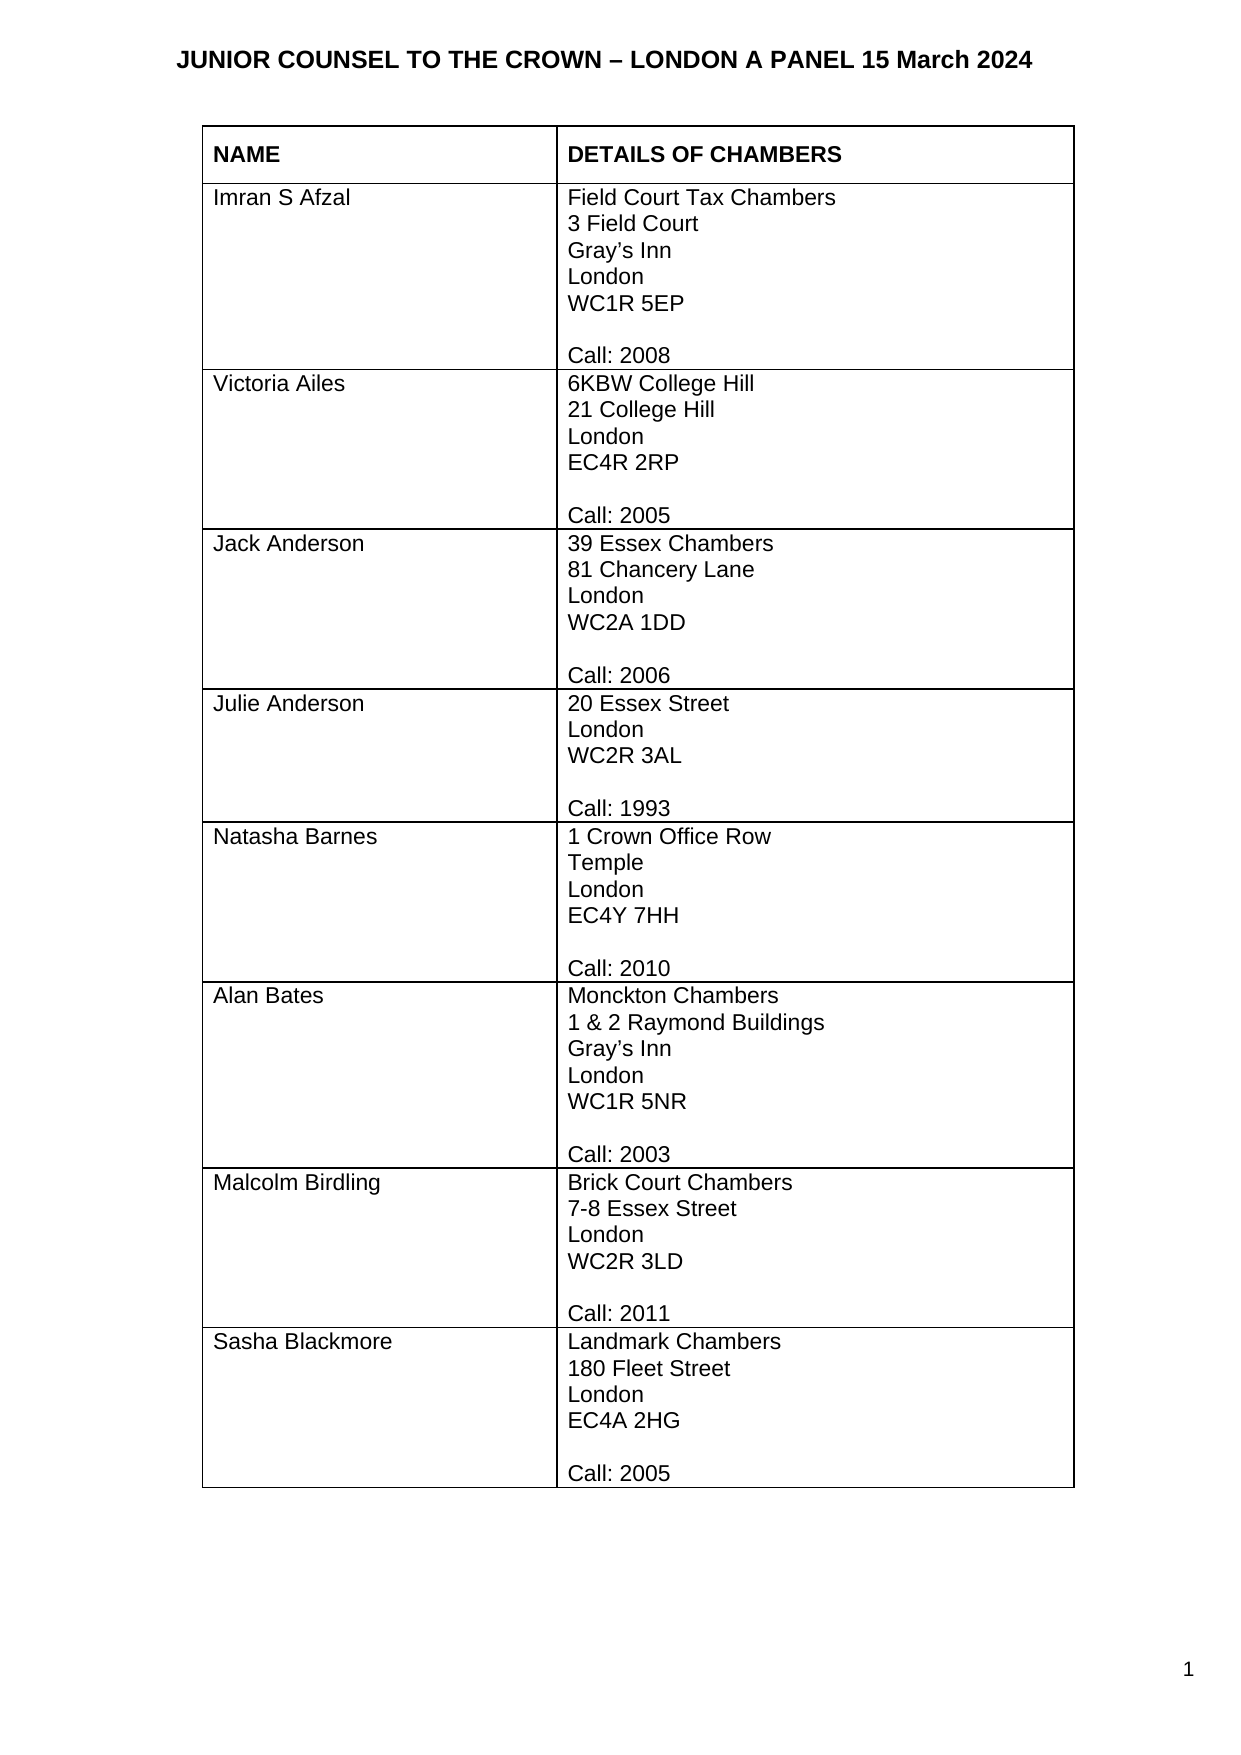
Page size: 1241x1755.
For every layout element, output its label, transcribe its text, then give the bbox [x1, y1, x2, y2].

table_cell Malcolm Birdling [203, 1169, 556, 1327]
table_cell 1 Crown Office Row Temple London EC4Y 7HH Call: 2010 [558, 823, 1073, 981]
table_cell 39 Essex Chambers 81 Chancery Lane London WC2A 1DD Call: 2006 [558, 530, 1073, 688]
table_cell Julie Anderson [203, 690, 556, 821]
table_cell Monckton Chambers 1 & 2 Raymond Buildings Gray’s Inn London WC1R 5NR Call: 2003 [558, 983, 1073, 1167]
table_cell Imran S Afzal [203, 184, 556, 368]
table_cell 6KBW College Hill 21 College Hill London EC4R 2RP Call: 2005 [558, 370, 1073, 528]
table_cell Field Court Tax Chambers 3 Field Court Gray’s Inn London WC1R 5EP Call: 2008 [558, 184, 1073, 368]
table_cell Alan Bates [203, 983, 556, 1167]
table_cell Victoria Ailes [203, 370, 556, 528]
table_cell Jack Anderson [203, 530, 556, 688]
table_cell Sasha Blackmore [203, 1328, 556, 1486]
table_cell Landmark Chambers 180 Fleet Street London EC4A 2HG Call: 2005 [558, 1328, 1073, 1486]
table_header NAME [203, 127, 556, 182]
table_cell Natasha Barnes [203, 823, 556, 981]
table_cell Brick Court Chambers 7-8 Essex Street London WC2R 3LD Call: 2011 [558, 1169, 1073, 1327]
table_cell 20 Essex Street London WC2R 3AL Call: 1993 [558, 690, 1073, 821]
table_header DETAILS OF CHAMBERS [558, 127, 1073, 182]
